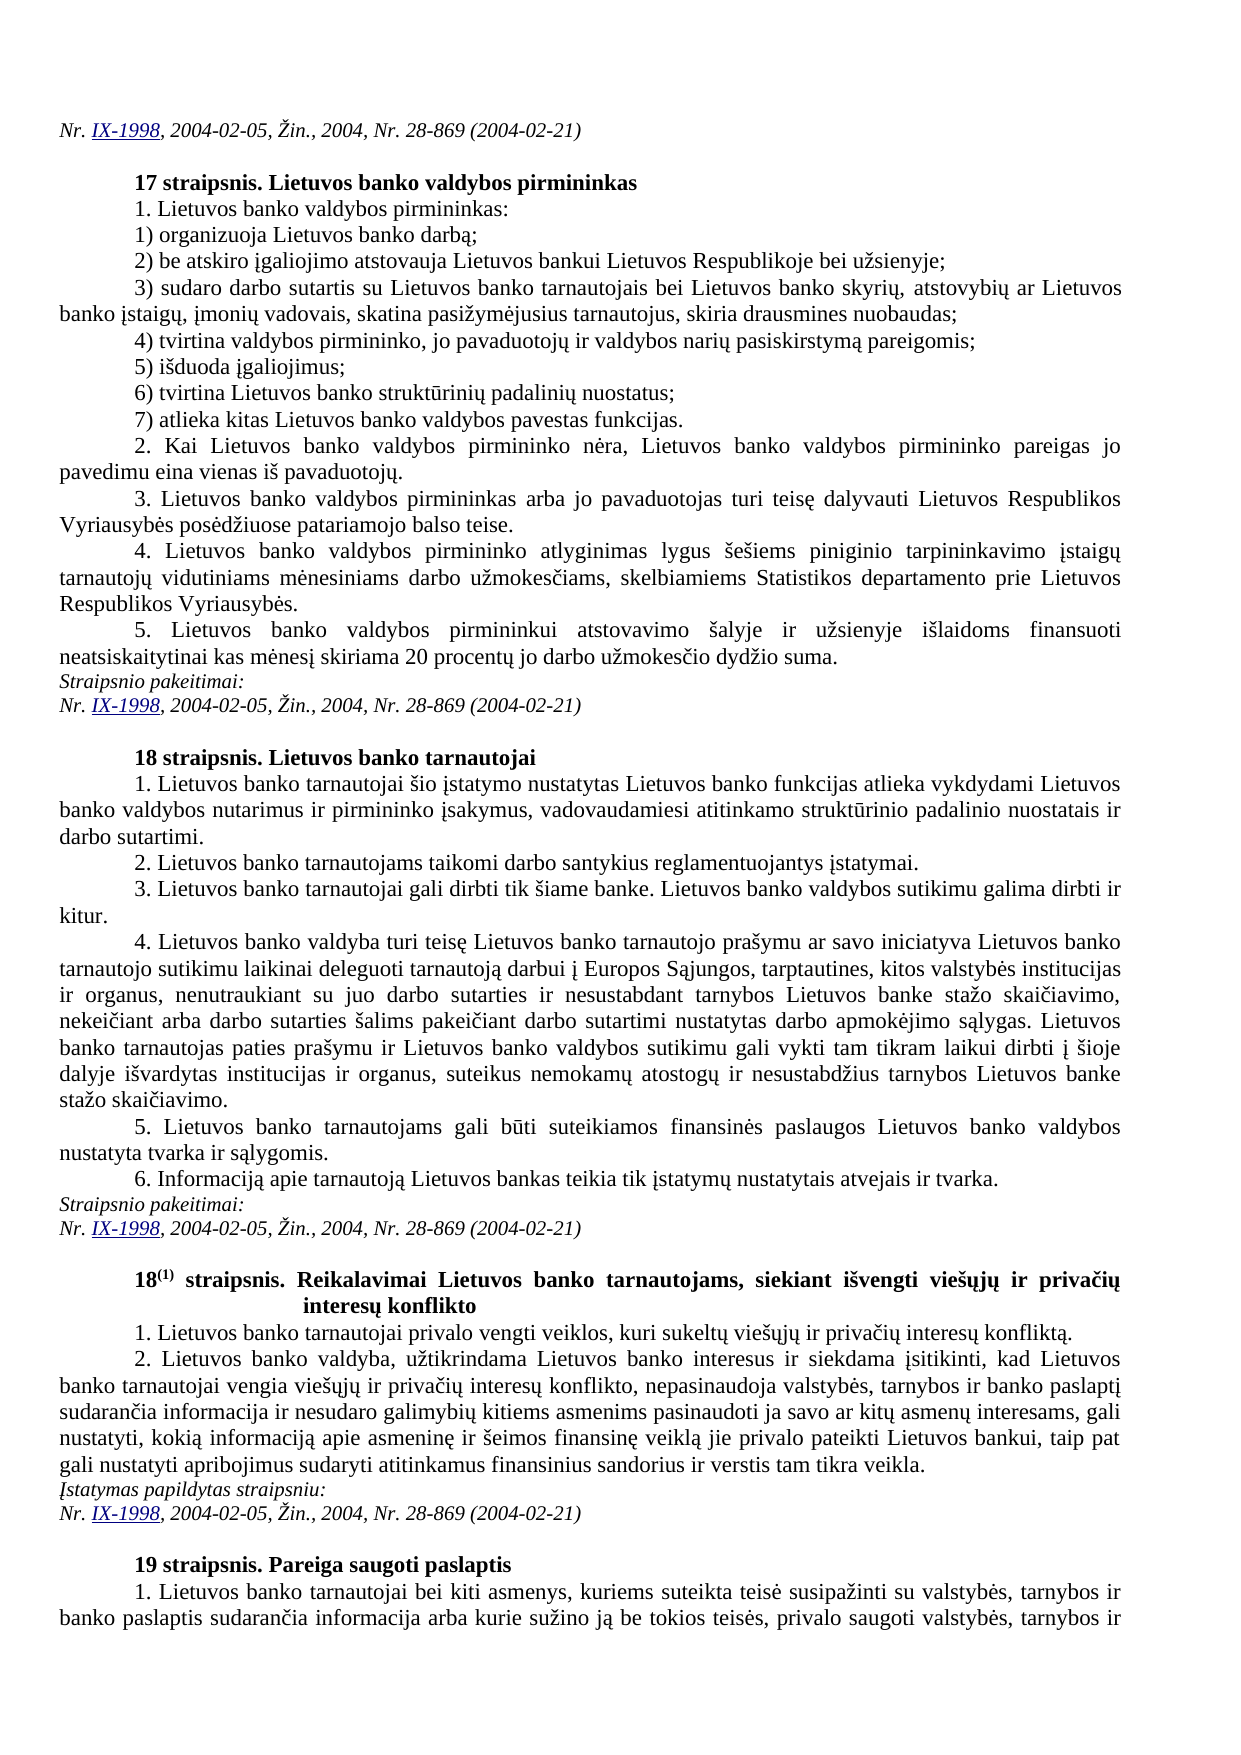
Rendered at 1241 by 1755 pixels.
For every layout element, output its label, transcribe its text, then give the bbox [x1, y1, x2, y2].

text 4. Lietuvos banko valdybos pirmininko atlyginimas lygus šešiems piniginio tarpininkavimo įstaigų tarnautojų vidutiniams mėnesiniams darbo užmokesčiams, skelbiamiems Statistikos departamento prie Lietuvos Respublikos Vyriausybės. [59, 537, 1122, 617]
text 5) išduoda įgaliojimus; [59, 353, 1122, 379]
text 3) sudaro darbo sutartis su Lietuvos banko tarnautojais bei Lietuvos banko skyrių, atstovybių ar Lietuvos banko įstaigų, įmonių vadovais, skatina pasižymėjusius tarnautojus, skiria drausmines nuobaudas; [59, 274, 1122, 327]
text 2) be atskiro įgaliojimo atstovauja Lietuvos bankui Lietuvos Respublikoje bei užsienyje; [59, 248, 1122, 274]
text 7) atlieka kitas Lietuvos banko valdybos pavestas funkcijas. [59, 406, 1122, 432]
text 1. Lietuvos banko valdybos pirmininkas: [59, 195, 1122, 221]
text Straipsnio pakeitimai: [59, 1192, 1122, 1216]
text 3. Lietuvos banko valdybos pirmininkas arba jo pavaduotojas turi teisę dalyvauti Lietuvos Respublikos Vyriausybės posėdžiuose patariamojo balso teise. [59, 485, 1122, 537]
text 6) tvirtina Lietuvos banko struktūrinių padalinių nuostatus; [59, 379, 1122, 406]
text 5. Lietuvos banko tarnautojams gali būti suteikiamos finansinės paslaugos Lietuvos banko valdybos nustatyta tvarka ir sąlygomis. [59, 1113, 1122, 1165]
text 2. Kai Lietuvos banko valdybos pirmininko nėra, Lietuvos banko valdybos pirmininko pareigas jo pavedimu eina vienas iš pavaduotojų. [59, 432, 1122, 485]
text Nr. IX-1998, 2004-02-05, Žin., 2004, Nr. 28-869 (2004-02-21) [59, 1501, 1122, 1525]
text 1. Lietuvos banko tarnautojai privalo vengti veiklos, kuri sukeltų viešųjų ir privačių interesų konfliktą. [59, 1319, 1122, 1345]
text 5. Lietuvos banko valdybos pirmininkui atstovavimo šalyje ir užsienyje išlaidoms finansuoti neatsiskaitytinai kas mėnesį skiriama 20 procentų jo darbo užmokesčio dydžio suma. [59, 617, 1122, 669]
text 18 straipsnis. Lietuvos banko tarnautojai [59, 744, 1122, 770]
text 19 straipsnis. Pareiga saugoti paslaptis [59, 1552, 1122, 1578]
text 17 straipsnis. Lietuvos banko valdybos pirmininkas [59, 168, 1122, 195]
text 18(1) straipsnis. Reikalavimai Lietuvos banko tarnautojams, siekiant išvengti viešųjų ir privačių interesų konflikto [134, 1266, 1122, 1319]
text 1. Lietuvos banko tarnautojai bei kiti asmenys, kuriems suteikta teisė susipažinti su valstybės, tarnybos ir banko paslaptis sudarančia informacija arba kurie sužino ją be tokios teisės, privalo saugoti valstybės, tarnybos ir [59, 1578, 1122, 1631]
text Nr. IX-1998, 2004-02-05, Žin., 2004, Nr. 28-869 (2004-02-21) [59, 1216, 1122, 1240]
text 4) tvirtina valdybos pirmininko, jo pavaduotojų ir valdybos narių pasiskirstymą pareigomis; [59, 327, 1122, 353]
text 3. Lietuvos banko tarnautojai gali dirbti tik šiame banke. Lietuvos banko valdybos sutikimu galima dirbti ir kitur. [59, 876, 1122, 928]
text 2. Lietuvos banko valdyba, užtikrindama Lietuvos banko interesus ir siekdama įsitikinti, kad Lietuvos banko tarnautojai vengia viešųjų ir privačių interesų konflikto, nepasinaudoja valstybės, tarnybos ir banko paslaptį sudarančia informacija ir nesudaro galimybių kitiems asmenims pasinaudoti ja savo ar kitų asmenų interesams, gali nustatyti, kokią informaciją apie asmeninę ir šeimos finansinę veiklą jie privalo pateikti Lietuvos bankui, taip pat gali nustatyti apribojimus sudaryti atitinkamus finansinius sandorius ir verstis tam tikra veikla. [59, 1345, 1122, 1477]
text 1) organizuoja Lietuvos banko darbą; [59, 221, 1122, 248]
text Nr. IX-1998, 2004-02-05, Žin., 2004, Nr. 28-869 (2004-02-21) [59, 118, 1122, 142]
text 4. Lietuvos banko valdyba turi teisę Lietuvos banko tarnautojo prašymu ar savo iniciatyva Lietuvos banko tarnautojo sutikimu laikinai deleguoti tarnautoją darbui į Europos Sąjungos, tarptautines, kitos valstybės institucijas ir organus, nenutraukiant su juo darbo sutarties ir nesustabdant tarnybos Lietuvos banke stažo skaičiavimo, nekeičiant arba darbo sutarties šalims pakeičiant darbo sutartimi nustatytas darbo apmokėjimo sąlygas. Lietuvos banko tarnautojas paties prašymu ir Lietuvos banko valdybos sutikimu gali vykti tam tikram laikui dirbti į šioje dalyje išvardytas institucijas ir organus, suteikus nemokamų atostogų ir nesustabdžius tarnybos Lietuvos banke stažo skaičiavimo. [59, 928, 1122, 1113]
text Straipsnio pakeitimai: [59, 669, 1122, 693]
text Įstatymas papildytas straipsniu: [59, 1477, 1122, 1501]
text 6. Informaciją apie tarnautoją Lietuvos bankas teikia tik įstatymų nustatytais atvejais ir tvarka. [59, 1165, 1122, 1192]
text 2. Lietuvos banko tarnautojams taikomi darbo santykius reglamentuojantys įstatymai. [59, 849, 1122, 876]
text Nr. IX-1998, 2004-02-05, Žin., 2004, Nr. 28-869 (2004-02-21) [59, 693, 1122, 717]
text 1. Lietuvos banko tarnautojai šio įstatymo nustatytas Lietuvos banko funkcijas atlieka vykdydami Lietuvos banko valdybos nutarimus ir pirmininko įsakymus, vadovaudamiesi atitinkamo struktūrinio padalinio nuostatais ir darbo sutartimi. [59, 770, 1122, 849]
